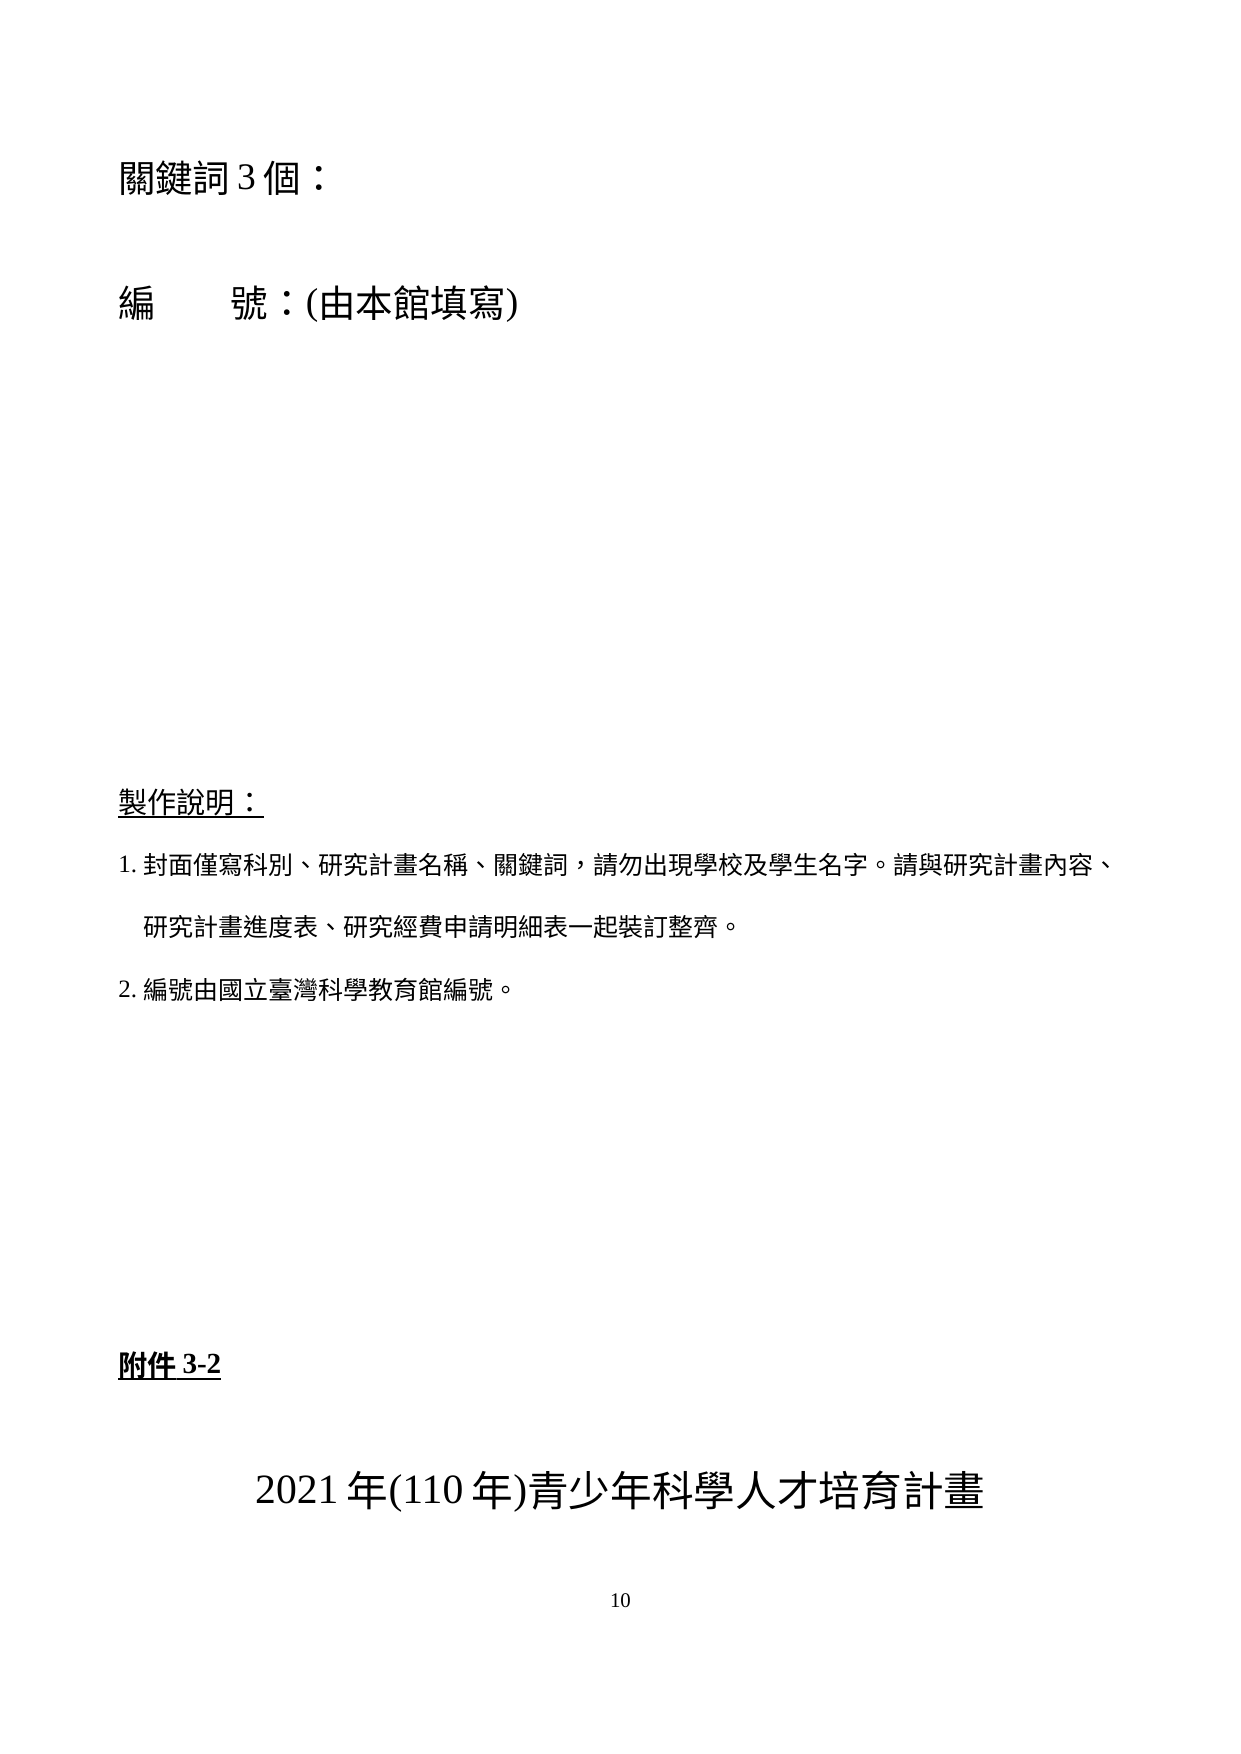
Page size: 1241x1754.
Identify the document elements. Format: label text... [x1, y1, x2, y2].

text 1. 封面僅寫科別、研究計畫名稱、關鍵詞，請勿出現學校及學生名字。請與研究計畫內容、研究計畫進度表、研究經費申請明細表一起裝訂整齊。 [118, 822, 1122, 947]
text 2. 編號由國立臺灣科學教育館編號。 [118, 947, 1122, 1009]
text 編 號：(由本館填寫) [118, 259, 1122, 322]
text 關鍵詞3個： [118, 134, 1122, 197]
text 附件3-2 [118, 1322, 1122, 1384]
text 製作說明： [118, 759, 1122, 822]
text 2021年(110年)青少年科學人才培育計畫 [118, 1447, 1122, 1509]
